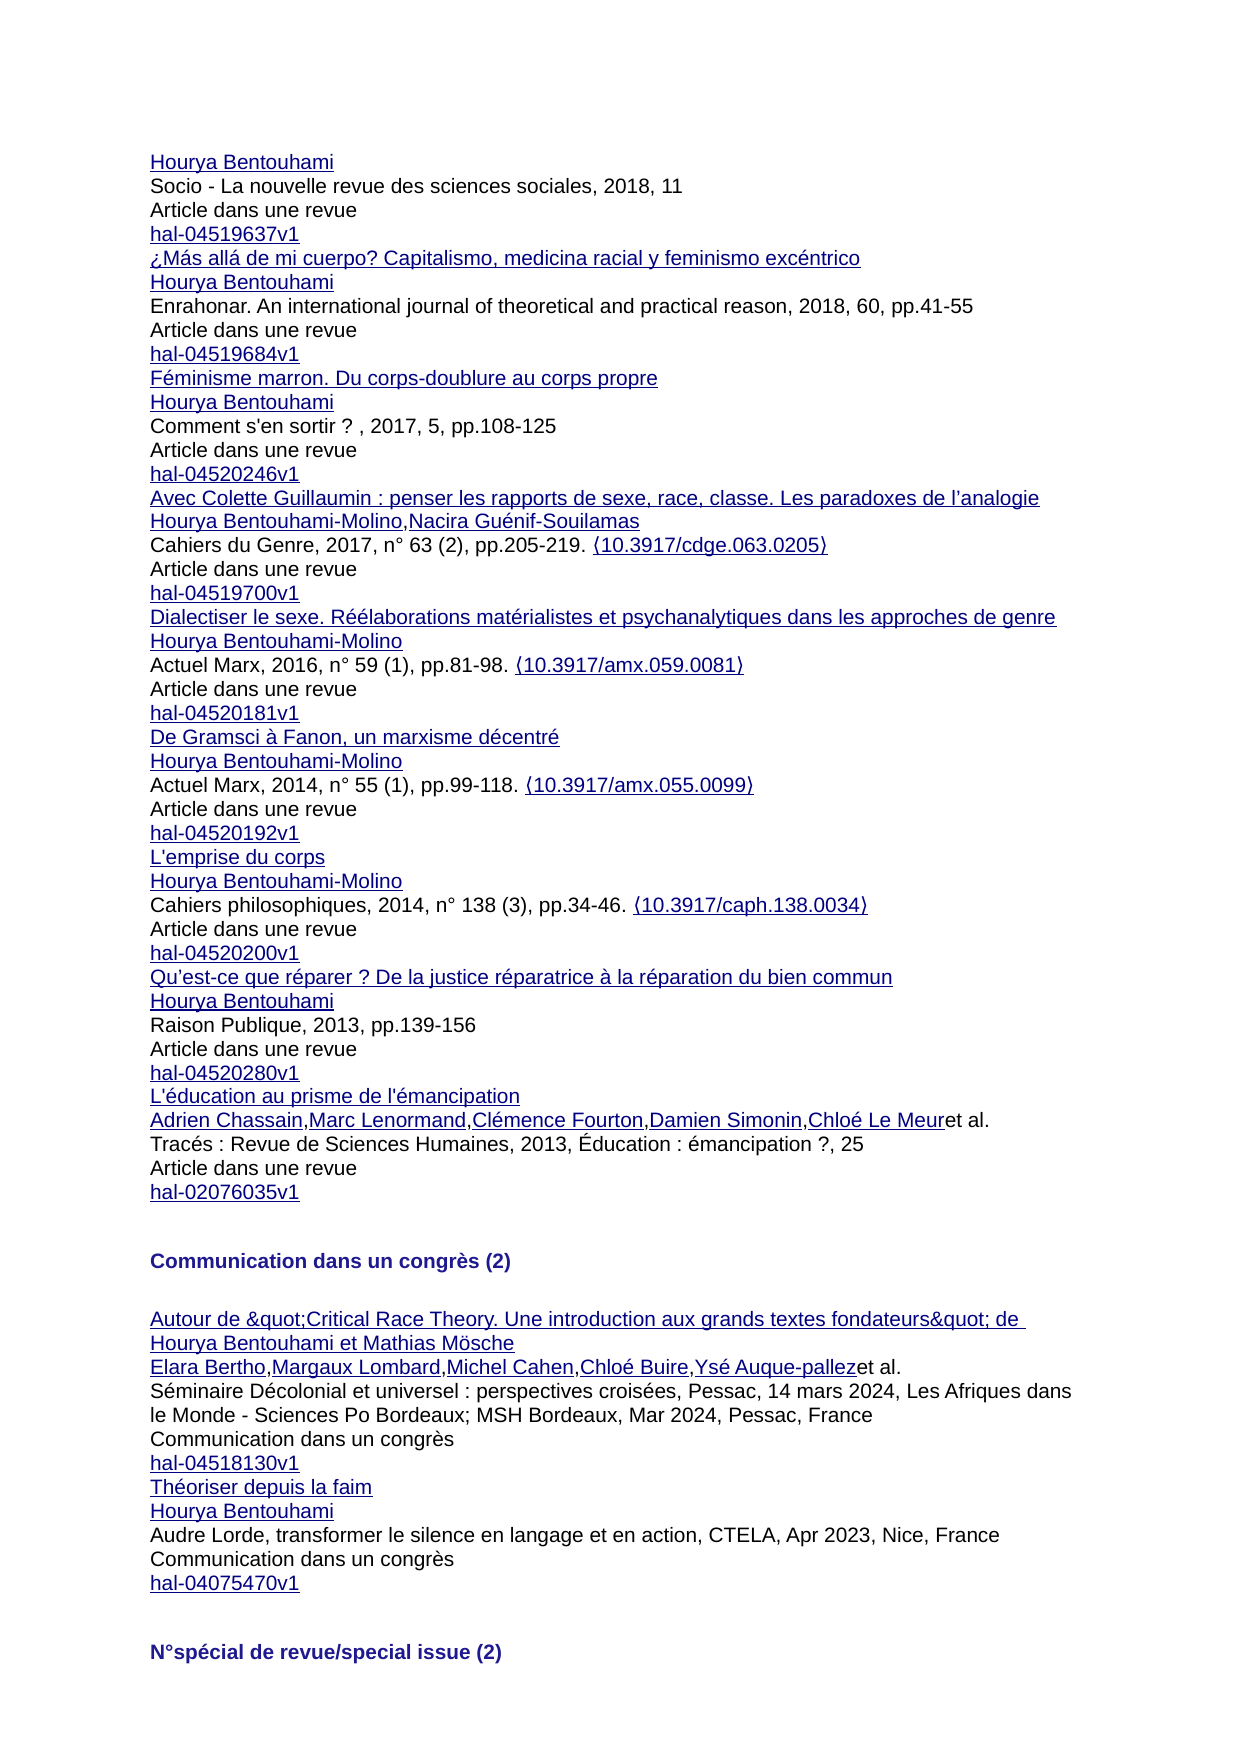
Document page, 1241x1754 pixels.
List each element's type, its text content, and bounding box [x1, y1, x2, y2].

subtitle Communication dans un congrès (2) [150, 1249, 1090, 1273]
table_cell L'éducation au prisme de l'émancipation Adrien Chassain,Marc Lenormand,Clémence Fourton,Damien Simonin,Chloé Le Meuret al. Tracés : Revue de Sciences Humaines, 2013, Éducation : émancipation ?, 25 Article dans une revue hal-02076035v1 [150, 1084, 1090, 1204]
table_cell Théoriser depuis la faim Hourya Bentouhami Audre Lorde, transformer le silence en langage et en action, CTELA, Apr 2023, Nice, France Communication dans un congrès hal-04075470v1 [150, 1475, 1090, 1595]
table_cell Hourya Bentouhami Socio - La nouvelle revue des sciences sociales, 2018, 11 Article dans une revue hal-04519637v1 [150, 150, 1090, 246]
table_cell Féminisme marron. Du corps-doublure au corps propre Hourya Bentouhami Comment s'en sortir ? , 2017, 5, pp.108-125 Article dans une revue hal-04520246v1 [150, 366, 1090, 485]
table_cell Avec Colette Guillaumin : penser les rapports de sexe, race, classe. Les paradoxes de l’analogie Hourya Bentouhami-Molino,Nacira Guénif-Souilamas Cahiers du Genre, 2017, n° 63 (2), pp.205-219. ⟨10.3917/cdge.063.0205⟩ Article dans une revue hal-04519700v1 [150, 485, 1090, 605]
table_cell L'emprise du corps Hourya Bentouhami-Molino Cahiers philosophiques, 2014, n° 138 (3), pp.34-46. ⟨10.3917/caph.138.0034⟩ Article dans une revue hal-04520200v1 [150, 845, 1090, 964]
table_cell Dialectiser le sexe. Réélaborations matérialistes et psychanalytiques dans les approches de genre Hourya Bentouhami-Molino Actuel Marx, 2016, n° 59 (1), pp.81-98. ⟨10.3917/amx.059.0081⟩ Article dans une revue hal-04520181v1 [150, 605, 1090, 725]
table_header Autour de &quot;Critical Race Theory. Une introduction aux grands textes fondateurs&quot; de Hourya Bentouhami et Mathias Mösche Elara Bertho,Margaux Lombard,Michel Cahen,Chloé Buire,Ysé Auque-pallezet al. Séminaire Décolonial et universel : perspectives croisées, Pessac, 14 mars 2024, Les Afriques dans le Monde - Sciences Po Bordeaux; MSH Bordeaux, Mar 2024, Pessac, France Communication dans un congrès hal-04518130v1 [150, 1307, 1090, 1475]
subtitle N°spécial de revue/special issue (2) [150, 1639, 1090, 1663]
table_cell Qu’est-ce que réparer ? De la justice réparatrice à la réparation du bien commun Hourya Bentouhami Raison Publique, 2013, pp.139-156 Article dans une revue hal-04520280v1 [150, 965, 1090, 1084]
table_cell De Gramsci à Fanon, un marxisme décentré Hourya Bentouhami-Molino Actuel Marx, 2014, n° 55 (1), pp.99-118. ⟨10.3917/amx.055.0099⟩ Article dans une revue hal-04520192v1 [150, 725, 1090, 845]
table_cell ¿Más allá de mi cuerpo? Capitalismo, medicina racial y feminismo excéntrico Hourya Bentouhami Enrahonar. An international journal of theoretical and practical reason, 2018, 60, pp.41-55 Article dans une revue hal-04519684v1 [150, 246, 1090, 366]
